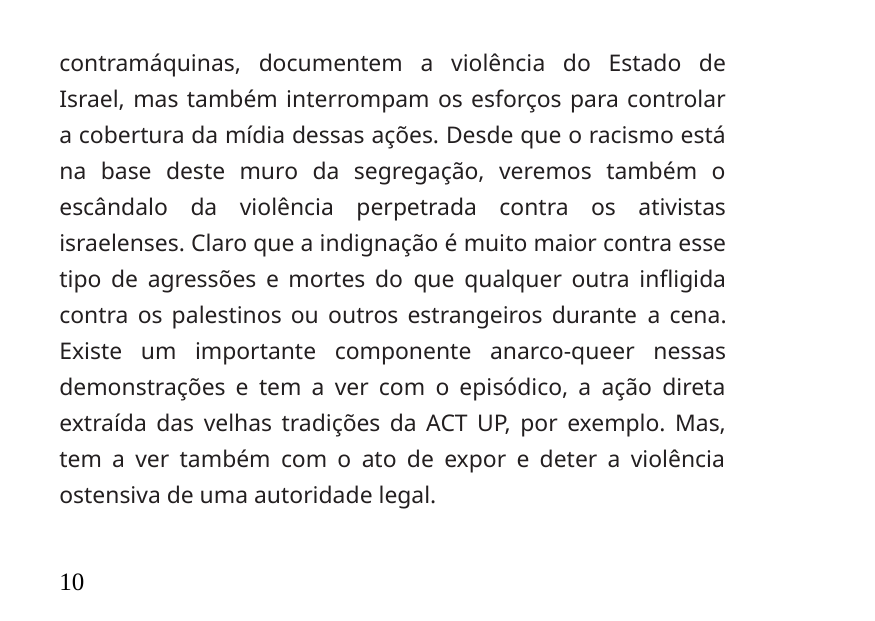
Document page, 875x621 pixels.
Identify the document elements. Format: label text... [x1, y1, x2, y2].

text contramáquinas, documentem a violência do Estado de Israel, mas também interrompam os esforços para controlar a cobertura da mídia dessas ações. Desde que o racismo está na base deste muro da segregação, veremos também o escândalo da violência perpetrada contra os ativistas israelenses. Claro que a indignação é muito maior contra esse tipo de agressões e mortes do que qualquer outra infligida contra os palestinos ou outros estrangeiros durante a cena. Existe um importante componente anarco-queer nessas demonstrações e tem a ver com o episódico, a ação direta extraída das velhas tradições da ACT UP, por exemplo. Mas, tem a ver também com o ato de expor e deter a violência ostensiva de uma autoridade legal. [59, 47, 726, 510]
